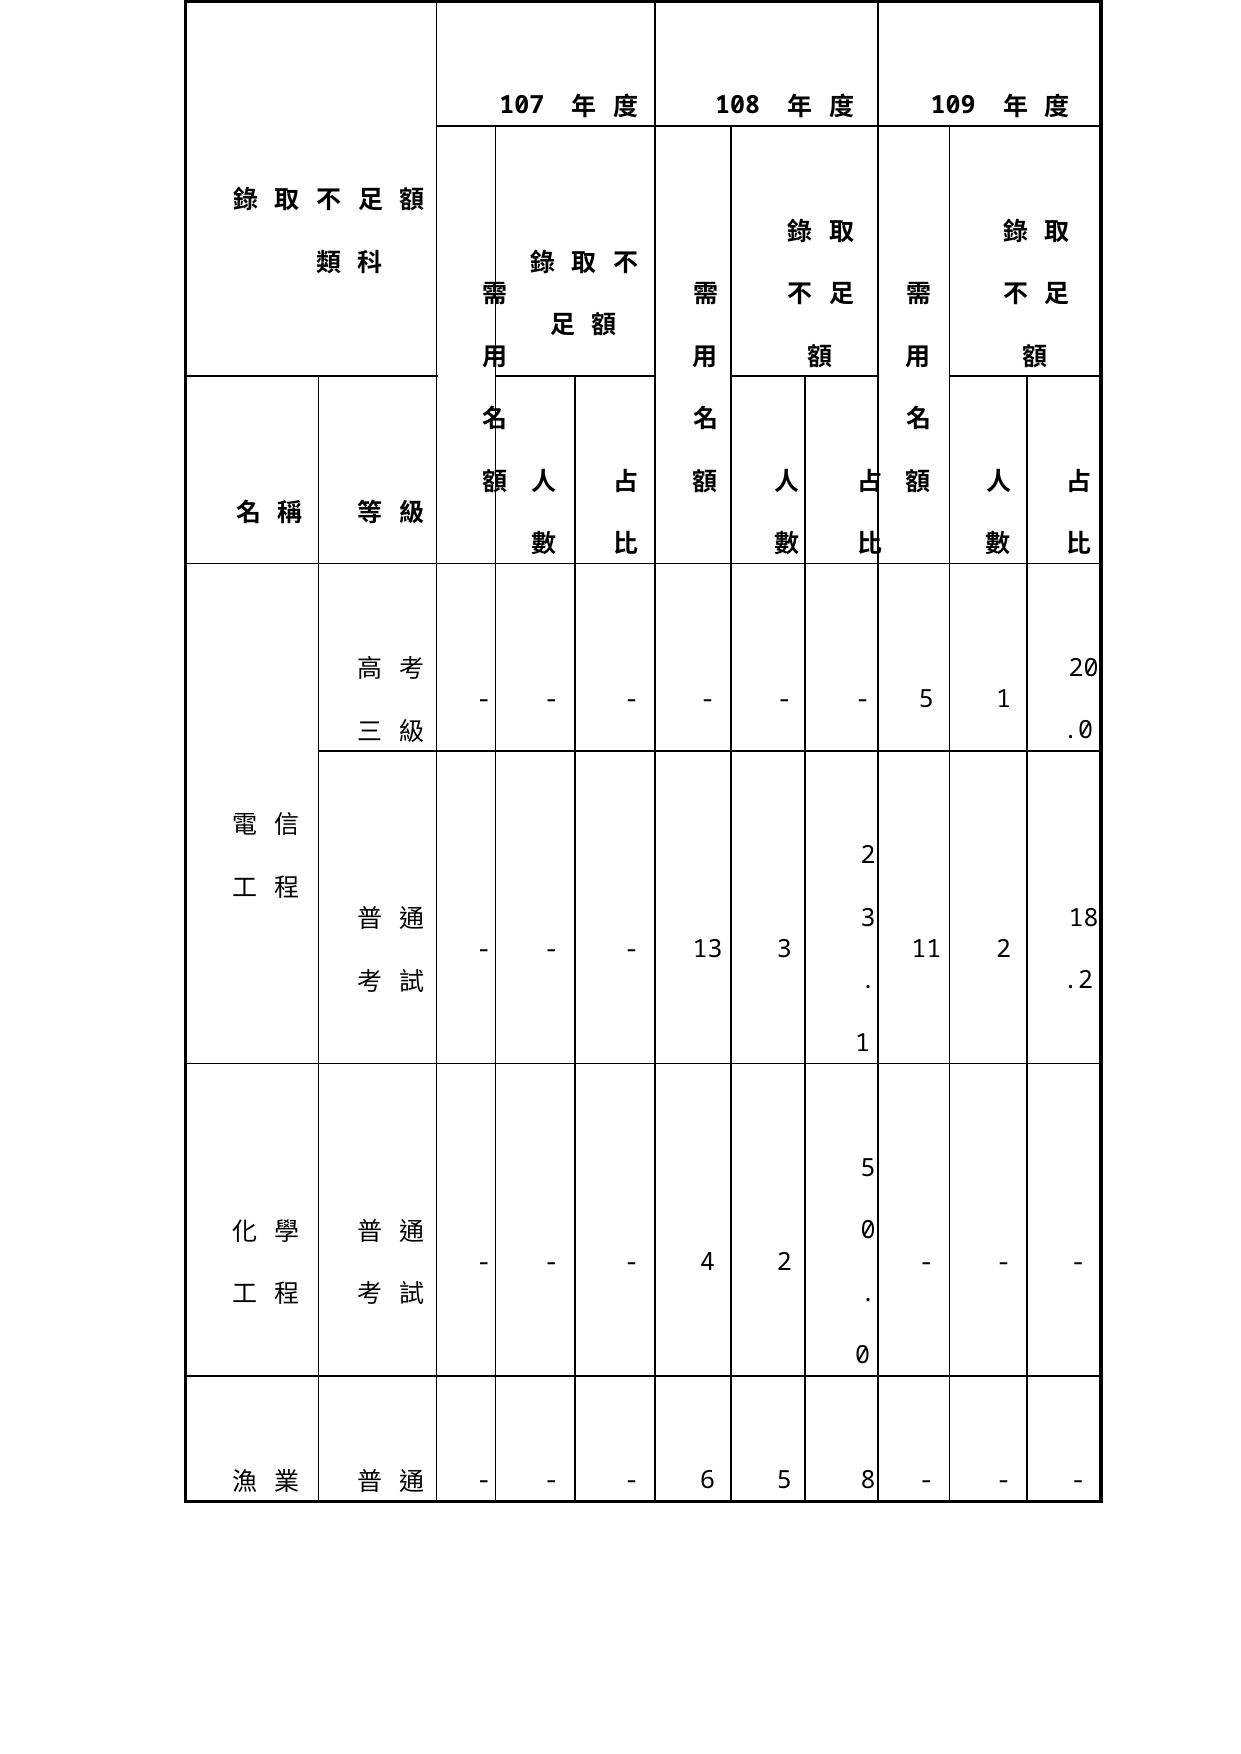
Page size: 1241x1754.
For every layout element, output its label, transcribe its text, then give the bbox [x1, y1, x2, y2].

table_header 108年度 [656, 3, 877, 125]
table_cell 6 [656, 1377, 730, 1500]
table_cell 化學工程 [187, 1064, 318, 1375]
table_cell - [437, 752, 495, 1062]
table_header 107年度 [437, 3, 654, 125]
table_cell 高考三級 [319, 564, 436, 750]
table_cell - [576, 1064, 654, 1375]
table_cell 人數 [950, 377, 1026, 562]
table_cell 18.2 [1028, 752, 1099, 1062]
table_cell - [576, 752, 654, 1062]
table_cell 普通考試 [319, 1064, 436, 1375]
table_cell 3 [732, 752, 804, 1062]
table_cell 普通 [319, 1377, 436, 1500]
table_cell - [732, 564, 804, 750]
table_cell 占比 [806, 377, 877, 562]
table_cell - [1028, 1064, 1099, 1375]
table_cell 1 [950, 564, 1026, 750]
table_cell 名稱 [187, 377, 318, 562]
table_cell 8 [806, 1377, 877, 1500]
table_cell 20.0 [1028, 564, 1099, 750]
table_header 109年度 [879, 3, 1099, 125]
table_cell 等級 [319, 377, 436, 562]
table_cell - [576, 564, 654, 750]
table_cell 23.1 [806, 752, 877, 1062]
table_cell 13 [656, 752, 730, 1062]
table_cell 人數 [732, 377, 804, 562]
table_cell 5 [732, 1377, 804, 1500]
table_cell - [496, 1377, 574, 1500]
table_cell 人數 [496, 377, 574, 562]
table_cell 需用 名額 [656, 127, 730, 562]
table_cell 錄取不足額 [496, 127, 654, 375]
table_cell 需用 名額 [437, 127, 495, 562]
table_cell 漁業 [187, 1377, 318, 1500]
table_cell - [437, 1064, 495, 1375]
table_cell 2 [732, 1064, 804, 1375]
table_cell 占比 [576, 377, 654, 562]
table_cell - [879, 1064, 949, 1375]
table_cell 4 [656, 1064, 730, 1375]
table_cell 5 [879, 564, 949, 750]
table_cell 普通考試 [319, 752, 436, 1062]
table_cell - [496, 1064, 574, 1375]
table_cell 11 [879, 752, 949, 1062]
table_cell - [496, 752, 574, 1062]
table_cell 需用 名額 [879, 127, 949, 562]
table_cell 錄取不足額 [732, 127, 877, 375]
table_cell - [879, 1377, 949, 1500]
table_cell 占比 [1028, 377, 1099, 562]
table_cell - [806, 564, 877, 750]
table_cell 2 [950, 752, 1026, 1062]
table_cell - [437, 564, 495, 750]
table_cell - [1028, 1377, 1099, 1500]
table_cell - [576, 1377, 654, 1500]
table_cell - [437, 1377, 495, 1500]
table_header 錄取不足額類科 [187, 3, 436, 375]
table_cell - [950, 1377, 1026, 1500]
table_cell 50.0 [806, 1064, 877, 1375]
table_cell - [656, 564, 730, 750]
table_cell - [950, 1064, 1026, 1375]
table_cell 電信工程 [187, 564, 318, 1062]
table_cell - [496, 564, 574, 750]
table_cell 錄取不足額 [950, 127, 1099, 375]
